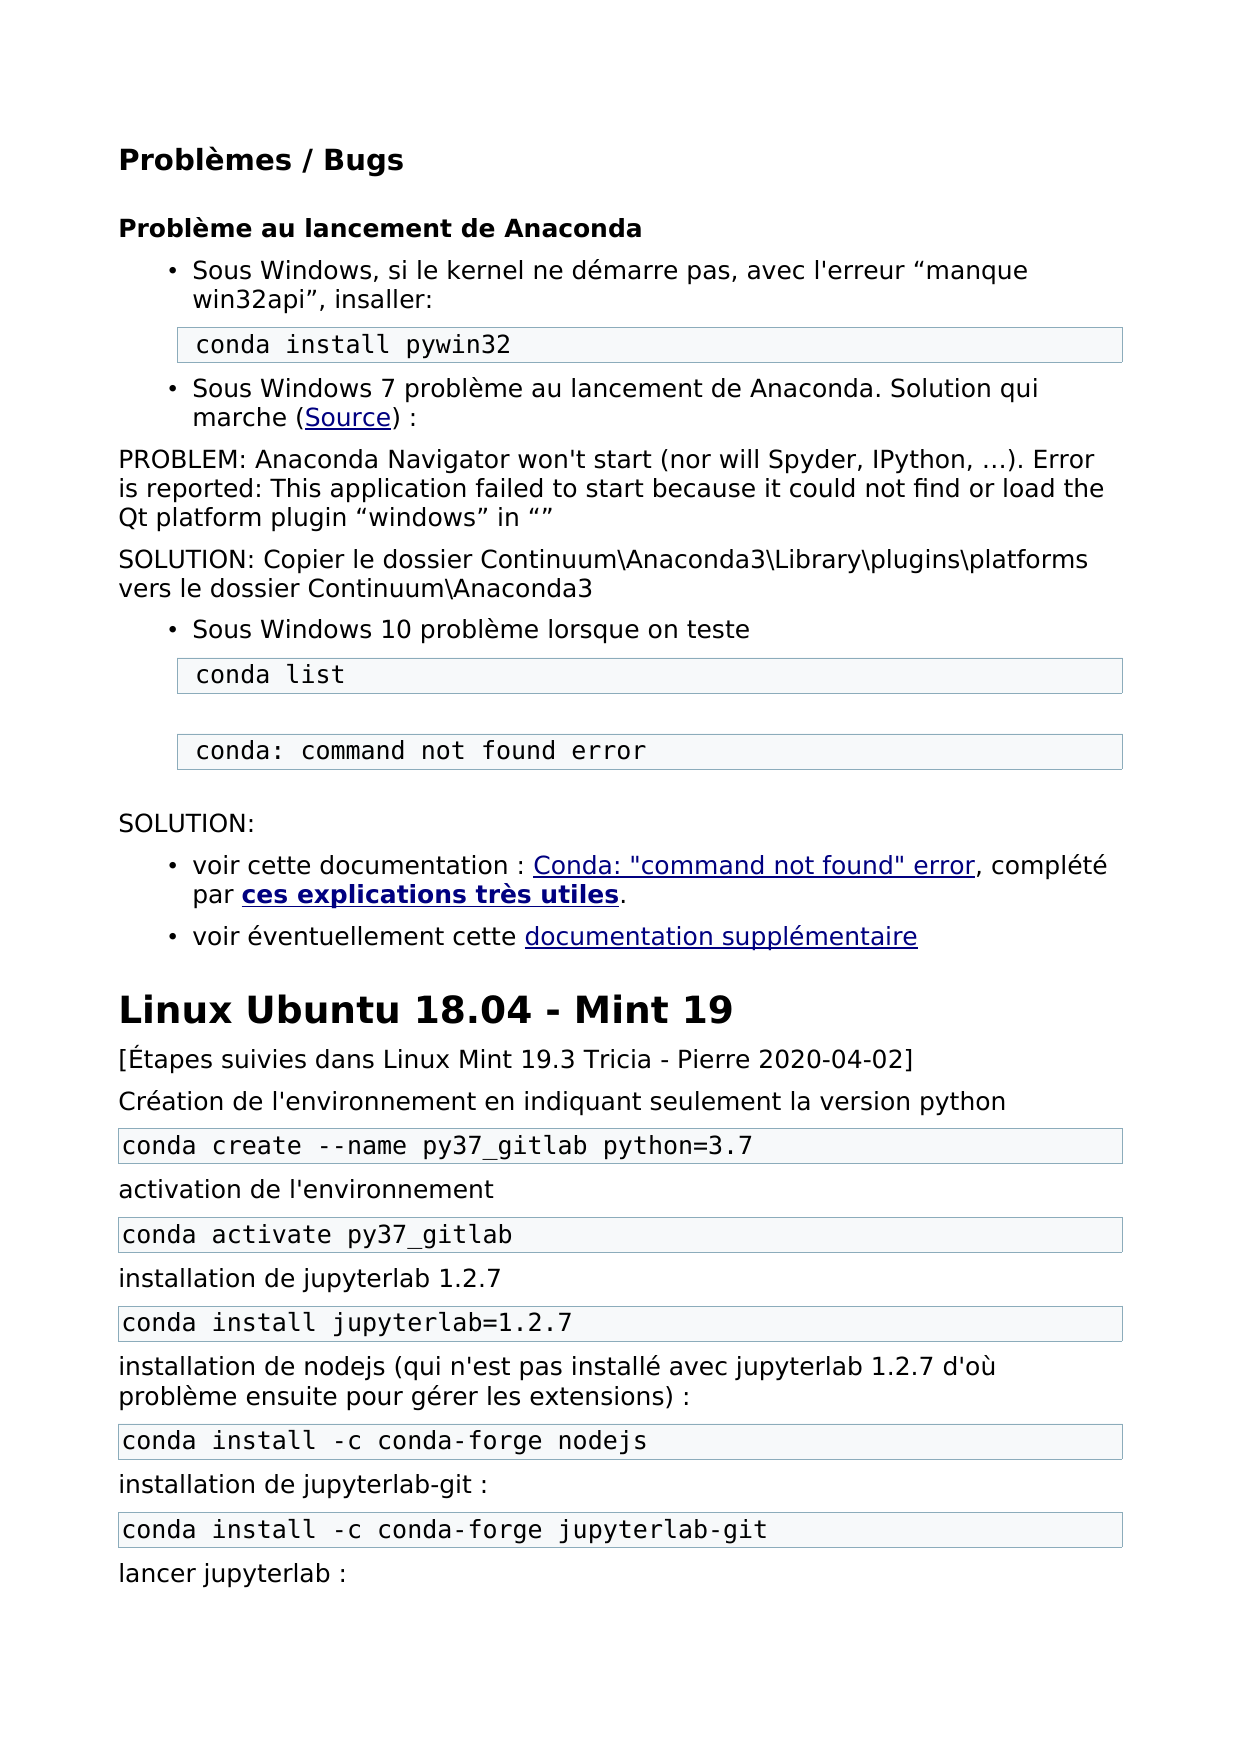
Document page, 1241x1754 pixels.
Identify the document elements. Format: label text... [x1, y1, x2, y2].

list voir cette documentation : Conda: "command not found" error, complété par ces explications très utiles. [177, 851, 1122, 910]
subtitle Linux Ubuntu 18.04 - Mint 19 [118, 989, 1122, 1032]
subtitle Problèmes / Bugs [118, 143, 1122, 177]
text installation de jupyterlab-git : [118, 1470, 1122, 1499]
list conda: command not found error [178, 735, 1122, 769]
list conda install pywin32 [178, 328, 1122, 362]
text conda install -c conda-forge jupyterlab-git [119, 1513, 1122, 1547]
list renvoit l'erreur : [177, 704, 1122, 733]
text conda install jupyterlab=1.2.7 [119, 1307, 1122, 1341]
text [Étapes suivies dans Linux Mint 19.3 Tricia - Pierre 2020-04-02] [118, 1045, 1122, 1074]
list Sous Windows, si le kernel ne démarre pas, avec l'erreur “manque win32api”, insaller: [177, 256, 1122, 314]
text Création de l'environnement en indiquant seulement la version python [118, 1087, 1122, 1116]
text installation de nodejs (qui n'est pas installé avec jupyterlab 1.2.7 d'où problème ensuite pour gérer les extensions) : [118, 1353, 1122, 1411]
text conda activate py37_gitlab [119, 1218, 1122, 1252]
list Sous Windows 10 problème lorsque on teste [177, 616, 1122, 645]
text conda install -c conda-forge nodejs [119, 1425, 1122, 1459]
list . [177, 781, 1122, 810]
text installation de jupyterlab 1.2.7 [118, 1264, 1122, 1293]
text SOLUTION: Copier le dossier Continuum\Anaconda3\Library\plugins\platforms vers le dossier Continuum\Anaconda3 [118, 545, 1122, 603]
list conda list [178, 659, 1122, 693]
text PROBLEM: Anaconda Navigator won't start (nor will Spyder, IPython, …). Error is reported: This application failed to start because it could not find or load the Qt platform plugin “windows” in “” [118, 445, 1122, 532]
list Sous Windows 7 problème au lancement de Anaconda. Solution qui marche (Source) : [177, 374, 1122, 432]
text activation de l'environnement [118, 1175, 1122, 1204]
list voir éventuellement cette documentation supplémentaire [177, 922, 1122, 951]
text SOLUTION: [118, 810, 1122, 839]
text conda create --name py37_gitlab python=3.7 [119, 1129, 1122, 1163]
subtitle Problème au lancement de Anaconda [118, 214, 1122, 244]
text lancer jupyterlab : [118, 1559, 1122, 1588]
